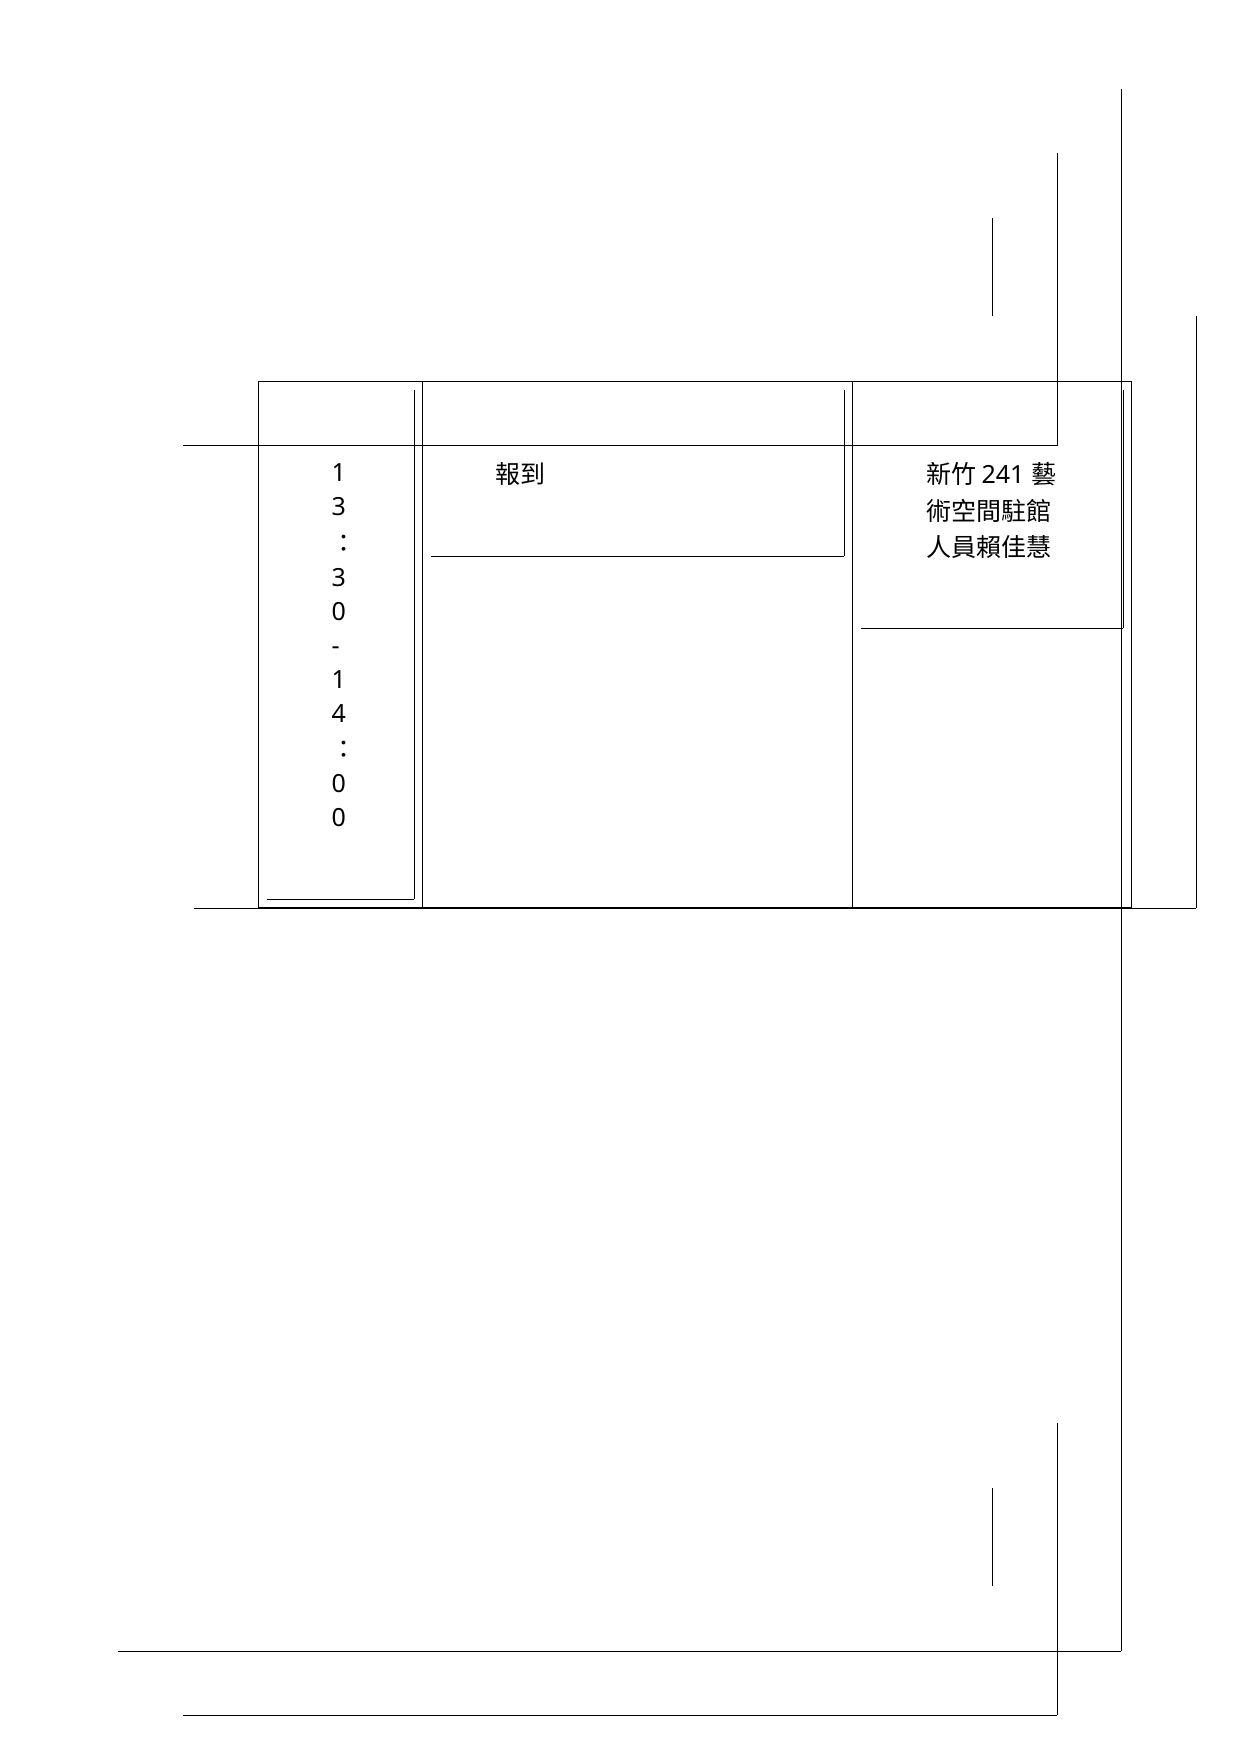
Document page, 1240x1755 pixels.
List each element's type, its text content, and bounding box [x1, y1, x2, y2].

table_cell [1122, 382, 1131, 907]
table_cell 報到 [423, 382, 852, 907]
table_cell 13：30-14：00 [259, 382, 422, 907]
table_cell 新竹 241 藝術空間駐館人員賴佳慧 [853, 382, 1121, 907]
